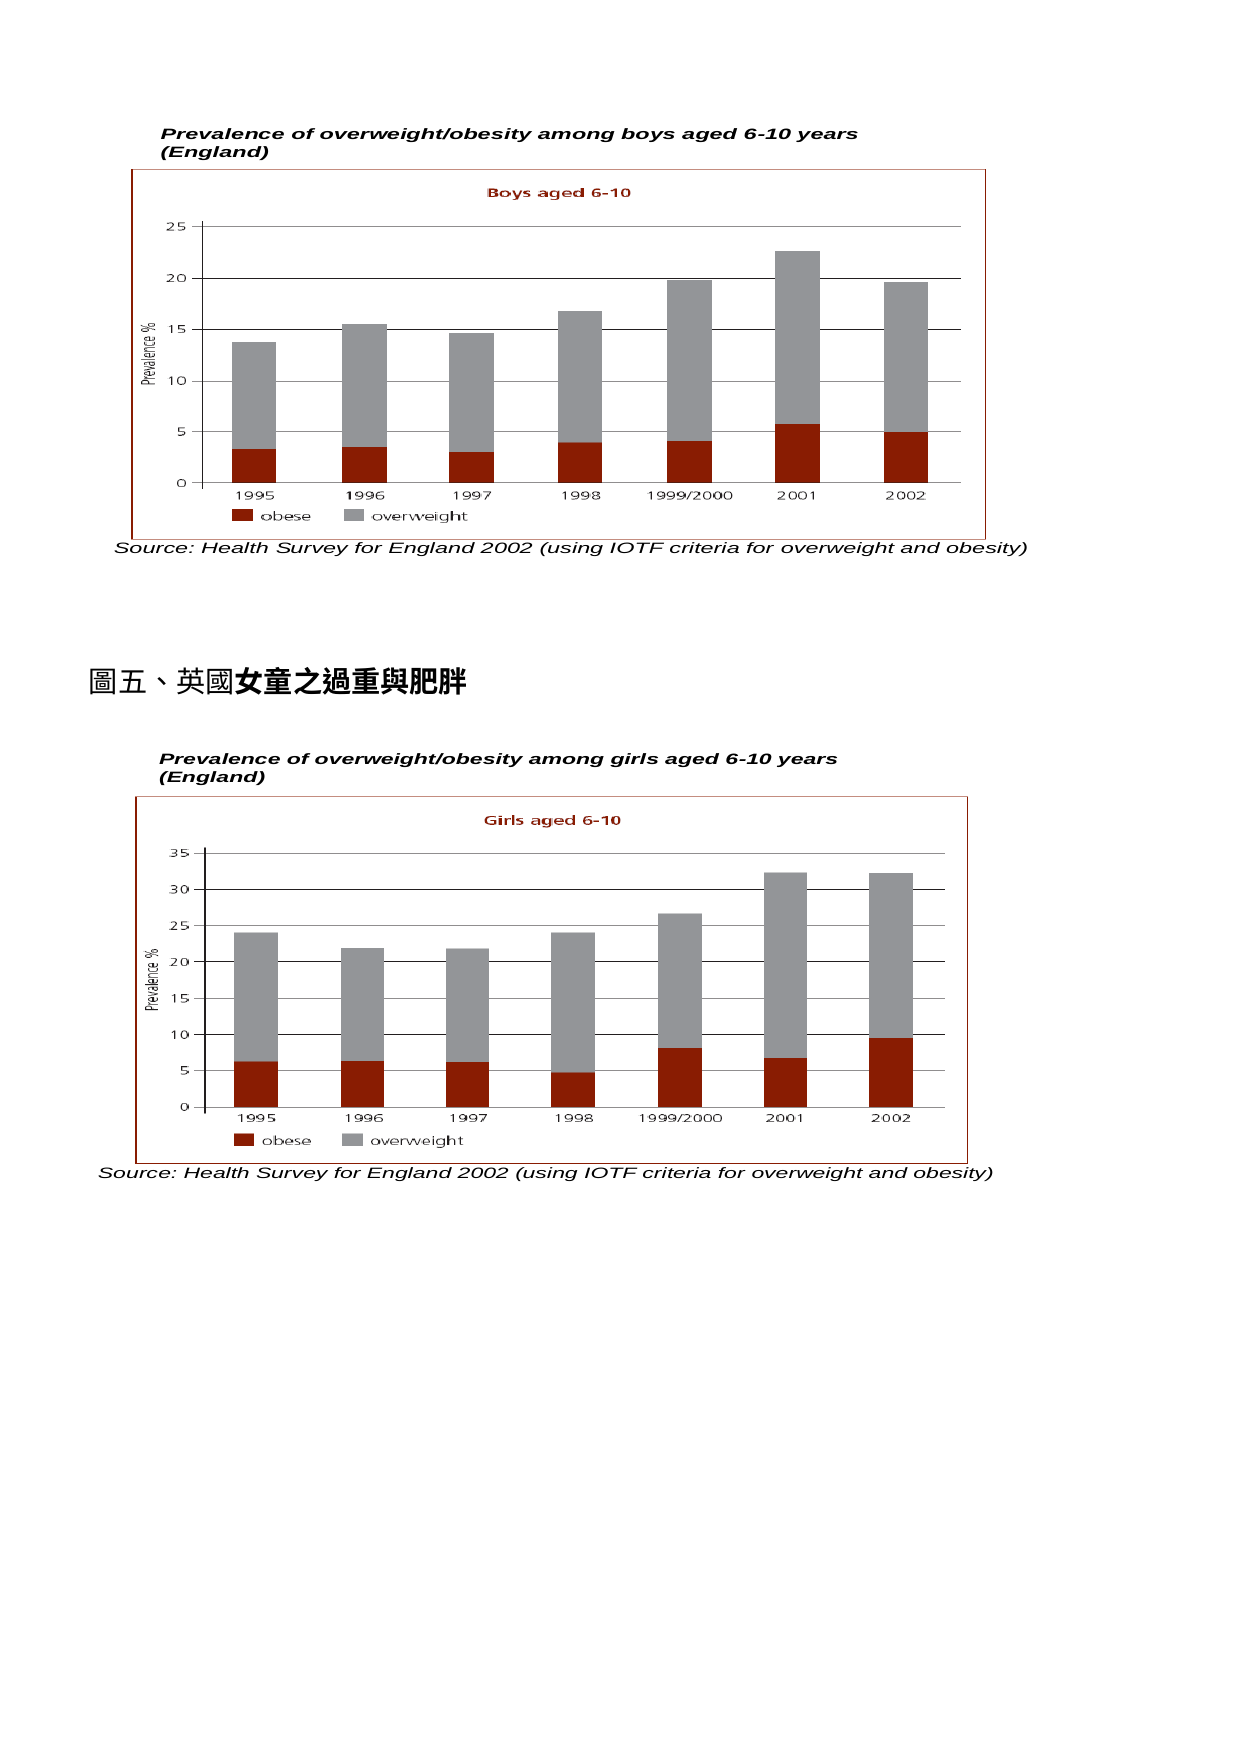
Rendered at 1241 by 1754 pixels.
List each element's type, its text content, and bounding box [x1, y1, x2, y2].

text 圖五、英國女童之過重與肥胖 [89, 638, 1092, 700]
